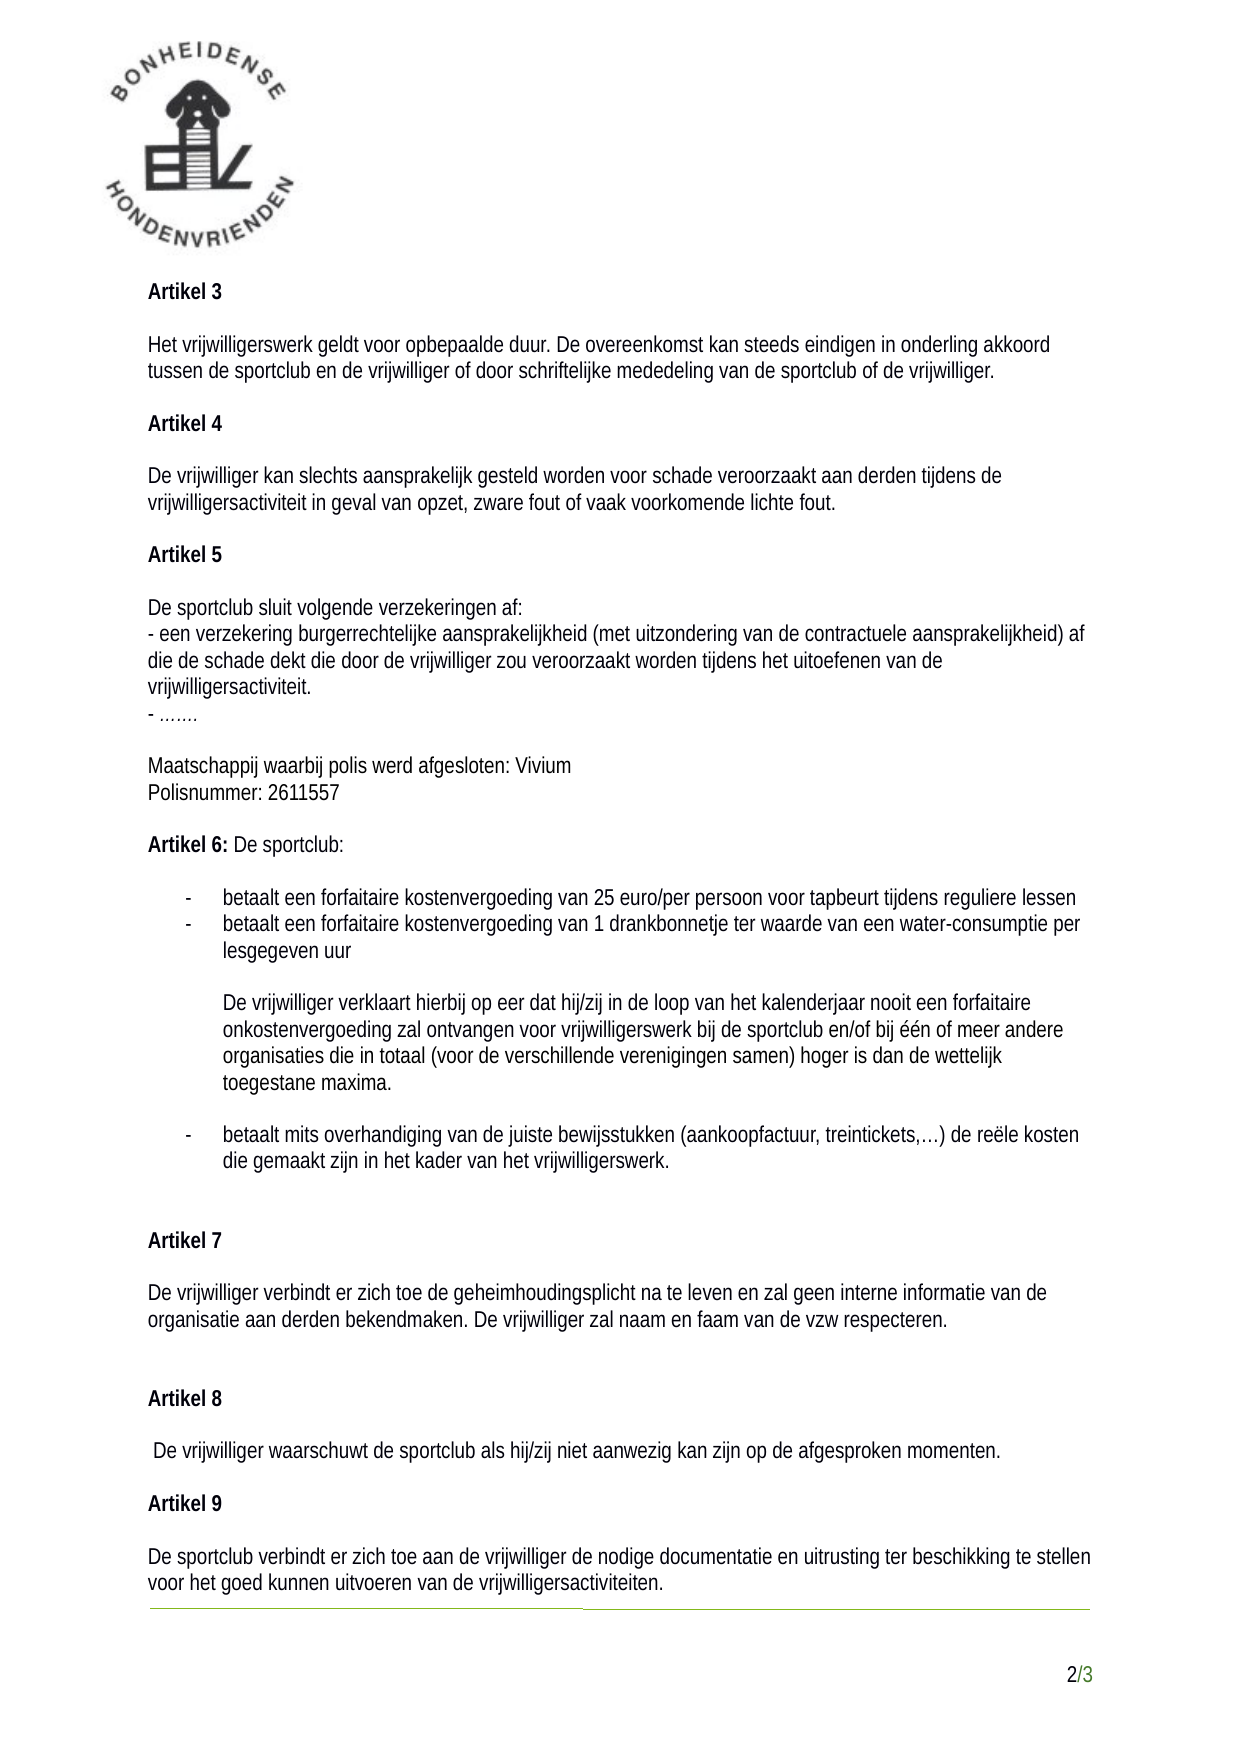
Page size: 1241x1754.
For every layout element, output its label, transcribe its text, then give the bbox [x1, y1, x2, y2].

text Artikel 7 [148, 1227, 1093, 1253]
text Artikel 3 [148, 278, 1093, 304]
text Artikel 8 [148, 1385, 1093, 1411]
text Het vrijwilligerswerk geldt voor opbepaalde duur. De overeenkomst kan steeds eindigen in onderling akkoord tussen de sportclub en de vrijwilliger of door schriftelijke mededeling van de sportclub of de vrijwilliger. [148, 331, 1093, 383]
picture [90, 29, 306, 257]
text - ……. [148, 699, 1093, 726]
text Artikel 5 [148, 541, 1093, 568]
text De vrijwilliger verbindt er zich toe de geheimhoudingsplicht na te leven en zal geen interne informatie van de organisatie aan derden bekendmaken. De vrijwilliger zal naam en faam van de vzw respecteren. [148, 1279, 1093, 1358]
text Artikel 6: De sportclub: [148, 831, 1093, 858]
text Maatschappij waarbij polis werd afgesloten: Vivium [148, 752, 1093, 778]
list De vrijwilliger verklaart hierbij op eer dat hij/zij in de loop van het kalenderjaar nooit een forfaitaire onkostenvergoeding zal ontvangen voor vrijwilligerswerk bij de sportclub en/of bij één of meer andere organisaties die in totaal (voor de verschillende verenigingen samen) hoger is dan de wettelijk toegestane maxima. [223, 989, 1093, 1095]
text De vrijwilliger waarschuwt de sportclub als hij/zij niet aanwezig kan zijn op de afgesproken momenten. Artikel 9 [148, 1437, 1093, 1516]
list betaalt mits overhandiging van de juiste bewijsstukken (aankoopfactuur, treintickets,…) de reële kosten die gemaakt zijn in het kader van het vrijwilligerswerk. [185, 1121, 1093, 1174]
list betaalt een forfaitaire kostenvergoeding van 1 drankbonnetje ter waarde van een water-consumptie per lesgegeven uur [185, 910, 1093, 963]
text Artikel 4 [148, 409, 1093, 436]
text De vrijwilliger kan slechts aansprakelijk gesteld worden voor schade veroorzaakt aan derden tijdens de vrijwilligersactiviteit in geval van opzet, zware fout of vaak voorkomende lichte fout. [148, 462, 1093, 515]
text De sportclub sluit volgende verzekeringen af: [148, 594, 1093, 620]
text Polisnummer: 2611557 [148, 778, 1093, 805]
text - een verzekering burgerrechtelijke aansprakelijkheid (met uitzondering van de contractuele aansprakelijkheid) af die de schade dekt die door de vrijwilliger zou veroorzaakt worden tijdens het uitoefenen van de vrijwilligersactiviteit. [148, 620, 1093, 699]
list betaalt een forfaitaire kostenvergoeding van 25 euro/per persoon voor tapbeurt tijdens reguliere lessen [185, 884, 1093, 910]
text De sportclub verbindt er zich toe aan de vrijwilliger de nodige documentatie en uitrusting ter beschikking te stellen voor het goed kunnen uitvoeren van de vrijwilligersactiviteiten. [148, 1543, 1093, 1596]
